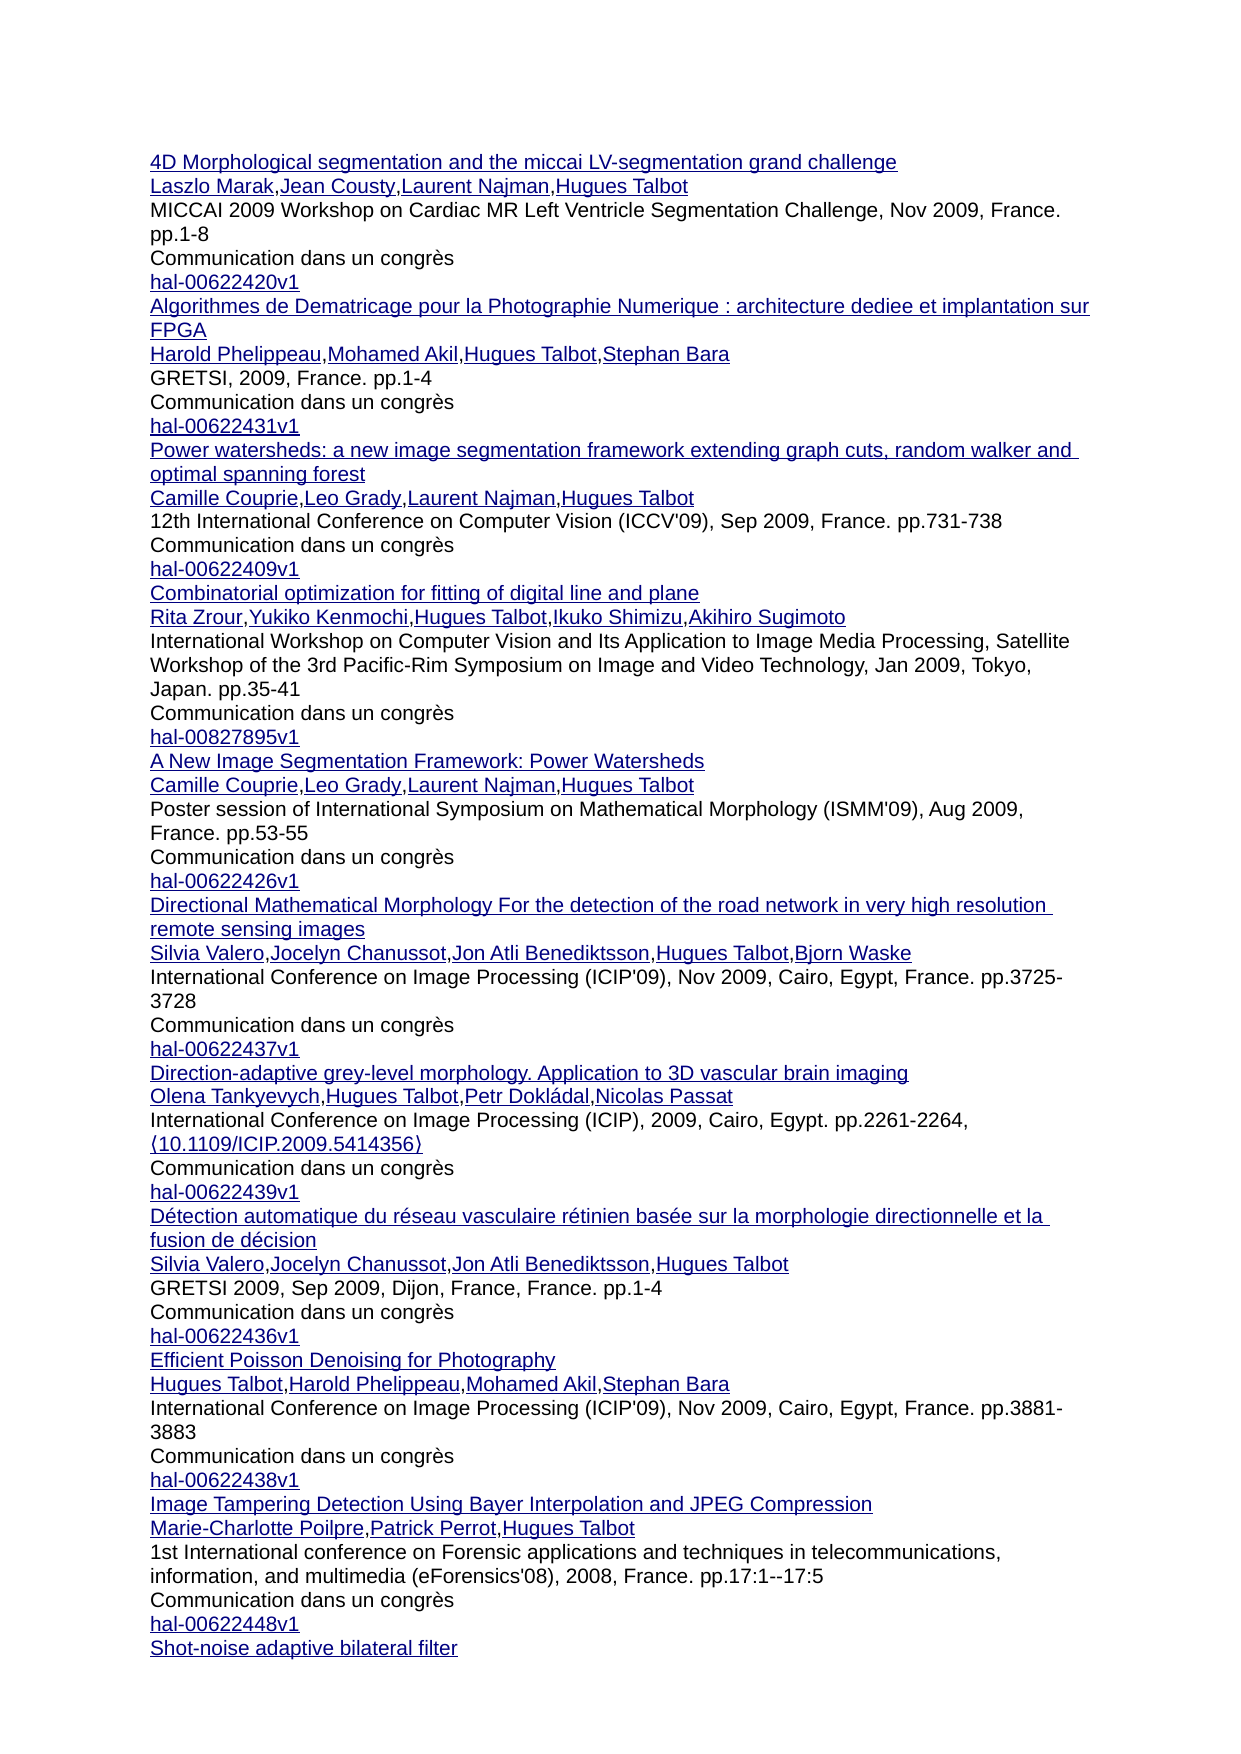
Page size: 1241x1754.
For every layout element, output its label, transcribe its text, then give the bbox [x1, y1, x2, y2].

table_cell Algorithmes de Dematricage pour la Photographie Numerique : architecture dediee et implantation sur [150, 294, 1090, 315]
table_cell A New Image Segmentation Framework: Power Watersheds Camille Couprie,Leo Grady,Laurent Najman,Hugues Talbot Poster session of International Symposium on Mathematical Morphology (ISMM'09), Aug 2009, France. pp.53-55 Communication dans un congrès hal-00622426v1 [150, 749, 1090, 893]
table_cell Image Tampering Detection Using Bayer Interpolation and JPEG Compression Marie-Charlotte Poilpre,Patrick Perrot,Hugues Talbot 1st International conference on Forensic applications and techniques in telecommunications, information, and multimedia (eForensics'08), 2008, France. pp.17:1--17:5 Communication dans un congrès hal-00622448v1 [150, 1492, 1090, 1635]
table_cell FPGA Harold Phelippeau,Mohamed Akil,Hugues Talbot,Stephan Bara GRETSI, 2009, France. pp.1-4 Communication dans un congrès hal-00622431v1 [150, 316, 1090, 437]
table_cell Direction-adaptive grey-level morphology. Application to 3D vascular brain imaging Olena Tankyevych,Hugues Talbot,Petr Dokládal,Nicolas Passat International Conference on Image Processing (ICIP), 2009, Cairo, Egypt. pp.2261-2264, ⟨10.1109/ICIP.2009.5414356⟩ Communication dans un congrès hal-00622439v1 [150, 1060, 1090, 1204]
table_cell Shot-noise adaptive bilateral filter [150, 1635, 1090, 1659]
table_cell 4D Morphological segmentation and the miccai LV-segmentation grand challenge Laszlo Marak,Jean Cousty,Laurent Najman,Hugues Talbot MICCAI 2009 Workshop on Cardiac MR Left Ventricle Segmentation Challenge, Nov 2009, France. pp.1-8 Communication dans un congrès hal-00622420v1 [150, 150, 1090, 294]
table_cell Détection automatique du réseau vasculaire rétinien basée sur la morphologie directionnelle et la fusion de décision Silvia Valero,Jocelyn Chanussot,Jon Atli Benediktsson,Hugues Talbot GRETSI 2009, Sep 2009, Dijon, France, France. pp.1-4 Communication dans un congrès hal-00622436v1 [150, 1204, 1090, 1348]
table_cell Efficient Poisson Denoising for Photography Hugues Talbot,Harold Phelippeau,Mohamed Akil,Stephan Bara International Conference on Image Processing (ICIP'09), Nov 2009, Cairo, Egypt, France. pp.3881-3883 Communication dans un congrès hal-00622438v1 [150, 1348, 1090, 1492]
table_cell Directional Mathematical Morphology For the detection of the road network in very high resolution remote sensing images Silvia Valero,Jocelyn Chanussot,Jon Atli Benediktsson,Hugues Talbot,Bjorn Waske International Conference on Image Processing (ICIP'09), Nov 2009, Cairo, Egypt, France. pp.3725-3728 Communication dans un congrès hal-00622437v1 [150, 893, 1090, 1060]
table_cell Combinatorial optimization for fitting of digital line and plane Rita Zrour,Yukiko Kenmochi,Hugues Talbot,Ikuko Shimizu,Akihiro Sugimoto International Workshop on Computer Vision and Its Application to Image Media Processing, Satellite Workshop of the 3rd Pacific-Rim Symposium on Image and Video Technology, Jan 2009, Tokyo, Japan. pp.35-41 Communication dans un congrès hal-00827895v1 [150, 581, 1090, 749]
table_cell Power watersheds: a new image segmentation framework extending graph cuts, random walker and optimal spanning forest Camille Couprie,Leo Grady,Laurent Najman,Hugues Talbot 12th International Conference on Computer Vision (ICCV'09), Sep 2009, France. pp.731-738 Communication dans un congrès hal-00622409v1 [150, 438, 1090, 581]
